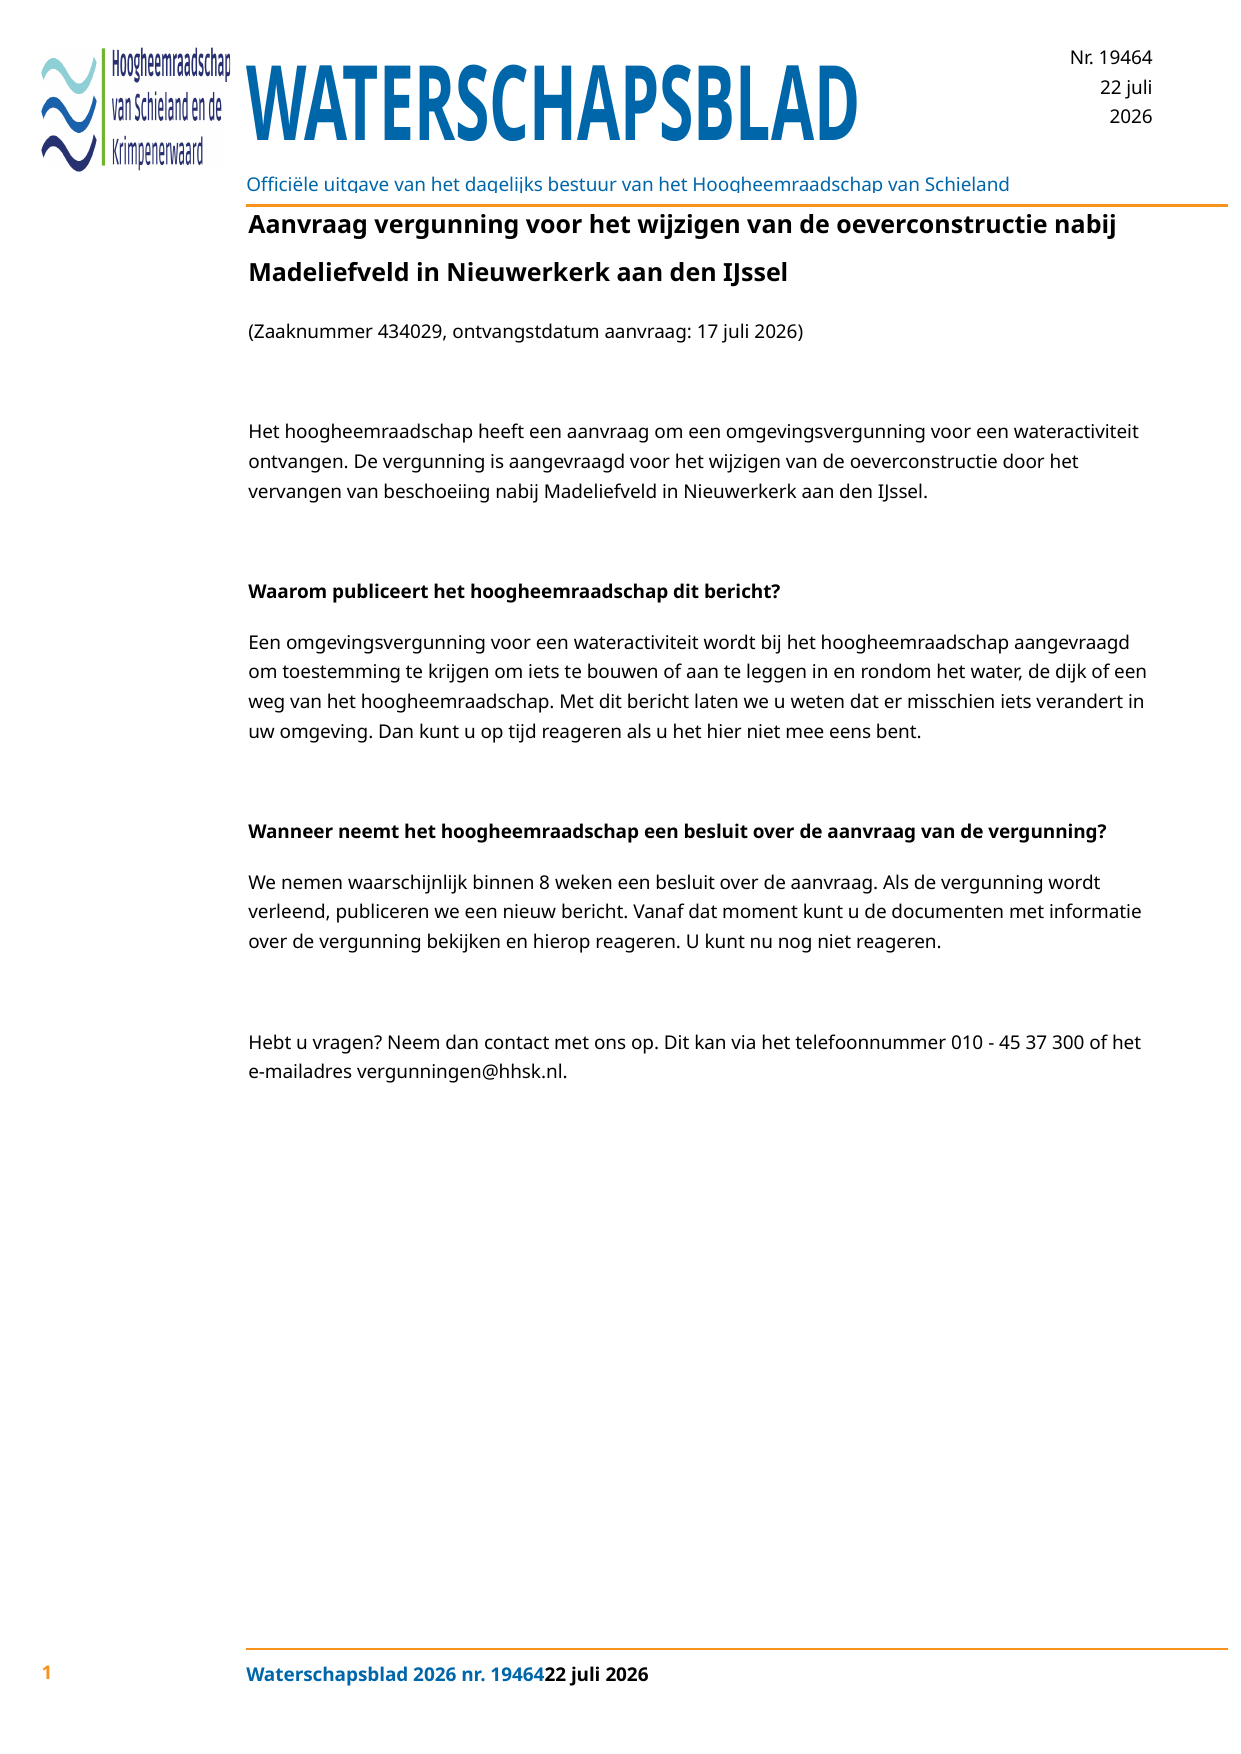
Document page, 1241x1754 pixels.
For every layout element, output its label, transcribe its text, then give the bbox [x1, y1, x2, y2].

text Wanneer neemt het hoogheemraadschap een besluit over de aanvraag van de vergunning? [248, 819, 1152, 844]
text (Zaaknummer 434029, ontvangstdatum aanvraag: 17 juli 2026) [248, 318, 1152, 344]
text Waarom publiceert het hoogheemraadschap dit bericht? [248, 579, 1152, 604]
text Het hoogheemraadschap heeft een aanvraag om een omgevingsvergunning voor een wateractiviteit ontvangen. De vergunning is aangevraagd voor het wijzigen van de oeverconstructie door het vervangen van beschoeiing nabij Madeliefveld in Nieuwerkerk aan den IJssel. [248, 419, 1152, 504]
text Aanvraag vergunning voor het wijzigen van de oeverconstructie nabij Madeliefveld in Nieuwerkerk aan den IJssel [248, 207, 1152, 288]
text Een omgevingsvergunning voor een wateractiviteit wordt bij het hoogheemraadschap aangevraagd om toestemming te krijgen om iets te bouwen of aan te leggen in en rondom het water, de dijk of een weg van het hoogheemraadschap. Met dit bericht laten we u weten dat er misschien iets verandert in uw omgeving. Dan kunt u op tijd reageren als u het hier niet mee eens bent. [248, 629, 1152, 744]
text We nemen waarschijnlijk binnen 8 weken een besluit over de aanvraag. Als de vergunning wordt verleend, publiceren we een nieuw bericht. Vanaf dat moment kunt u de documenten met informatie over de vergunning bekijken en hierop reageren. U kunt nu nog niet reageren. [248, 869, 1152, 954]
picture [41, 47, 231, 172]
text Hebt u vragen? Neem dan contact met ons op. Dit kan via het telefoonnummer 010 - 45 37 300 of het e-mailadres vergunningen@hhsk.nl. [248, 1029, 1152, 1084]
